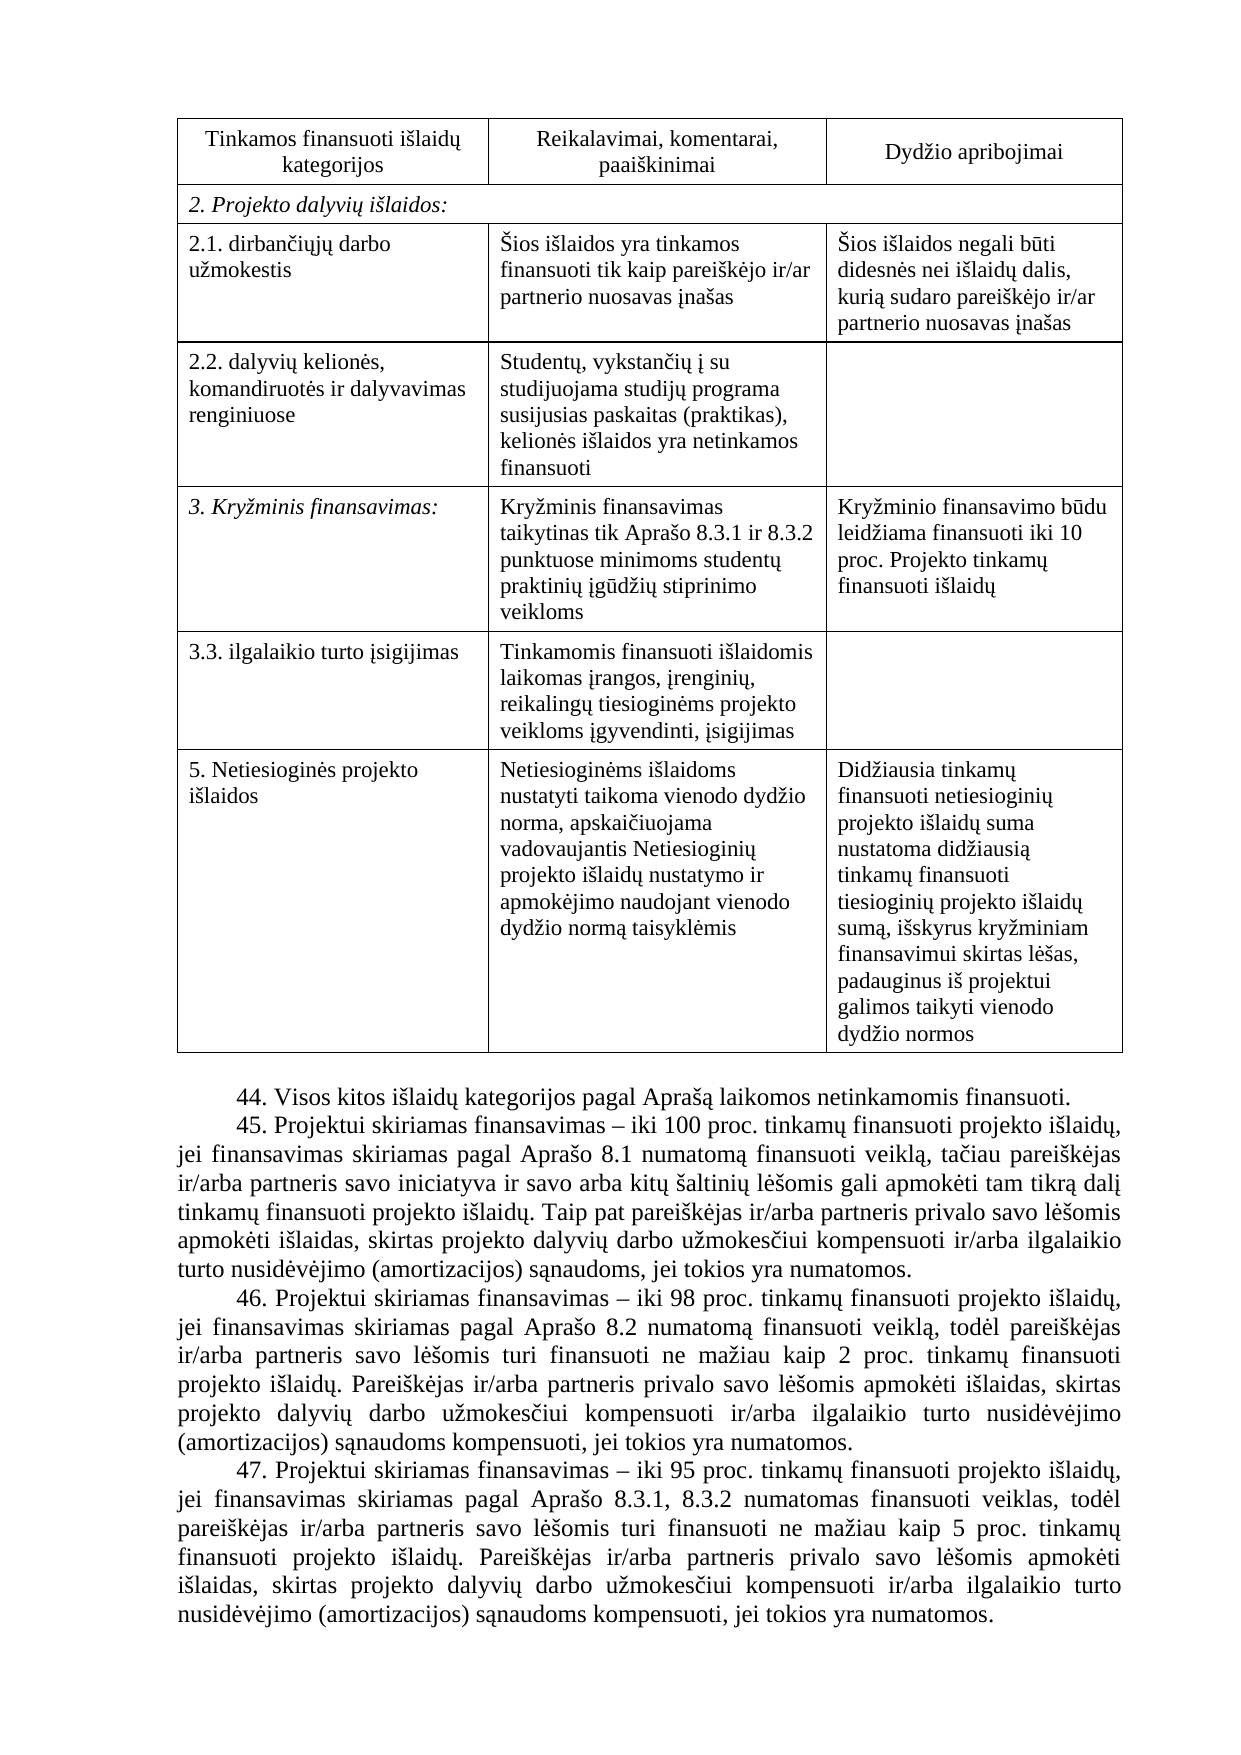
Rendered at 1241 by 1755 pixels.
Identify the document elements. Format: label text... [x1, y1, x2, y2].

table_cell Kryžminio finansavimo būdu leidžiama finansuoti iki 10 proc. Projekto tinkamų finansuoti išlaidų [827, 487, 1122, 631]
table_cell 2.1. dirbančiųjų darbo užmokestis [178, 224, 488, 341]
text 44. Visos kitos išlaidų kategorijos pagal Aprašą laikomos netinkamomis finansuoti. [177, 1082, 1122, 1110]
table_cell 3.3. ilgalaikio turto įsigijimas [178, 632, 488, 749]
table_header Dydžio apribojimai [827, 119, 1122, 184]
table_cell Šios išlaidos negali būti didesnės nei išlaidų dalis, kurią sudaro pareiškėjo ir/ar partnerio nuosavas įnašas [827, 224, 1122, 341]
table_cell Šios išlaidos yra tinkamos finansuoti tik kaip pareiškėjo ir/ar partnerio nuosavas įnašas [489, 224, 826, 341]
text 47. Projektui skiriamas finansavimas – iki 95 proc. tinkamų finansuoti projekto išlaidų, jei finansavimas skiriamas pagal Aprašo 8.3.1, 8.3.2 numatomas finansuoti veiklas, todėl pareiškėjas ir/arba partneris savo lėšomis turi finansuoti ne mažiau kaip 5 proc. tinkamų finansuoti projekto išlaidų. Pareiškėjas ir/arba partneris privalo savo lėšomis apmokėti išlaidas, skirtas projekto dalyvių darbo užmokesčiui kompensuoti ir/arba ilgalaikio turto nusidėvėjimo (amortizacijos) sąnaudoms kompensuoti, jei tokios yra numatomos. [177, 1455, 1122, 1628]
table_cell Kryžminis finansavimas taikytinas tik Aprašo 8.3.1 ir 8.3.2 punktuose minimoms studentų praktinių įgūdžių stiprinimo veikloms [489, 487, 826, 631]
table_cell 2.2. dalyvių kelionės, komandiruotės ir dalyvavimas renginiuose [178, 343, 488, 486]
table_cell [827, 632, 1122, 749]
table_cell Studentų, vykstančių į su studijuojama studijų programa susijusias paskaitas (praktikas), kelionės išlaidos yra netinkamos finansuoti [489, 343, 826, 486]
text 46. Projektui skiriamas finansavimas – iki 98 proc. tinkamų finansuoti projekto išlaidų, jei finansavimas skiriamas pagal Aprašo 8.2 numatomą finansuoti veiklą, todėl pareiškėjas ir/arba partneris savo lėšomis turi finansuoti ne mažiau kaip 2 proc. tinkamų finansuoti projekto išlaidų. Pareiškėjas ir/arba partneris privalo savo lėšomis apmokėti išlaidas, skirtas projekto dalyvių darbo užmokesčiui kompensuoti ir/arba ilgalaikio turto nusidėvėjimo (amortizacijos) sąnaudoms kompensuoti, jei tokios yra numatomos. [177, 1283, 1122, 1455]
table_header Reikalavimai, komentarai, paaiškinimai [489, 119, 826, 184]
table_cell 3. Kryžminis finansavimas: [178, 487, 488, 631]
table_cell Tinkamomis finansuoti išlaidomis laikomas įrangos, įrenginių, reikalingų tiesioginėms projekto veikloms įgyvendinti, įsigijimas [489, 632, 826, 749]
table_cell Didžiausia tinkamų finansuoti netiesioginių projekto išlaidų suma nustatoma didžiausią tinkamų finansuoti tiesioginių projekto išlaidų sumą, išskyrus kryžminiam finansavimui skirtas lėšas, padauginus iš projektui galimos taikyti vienodo dydžio normos [827, 750, 1122, 1052]
table_cell 2. Projekto dalyvių išlaidos: [178, 185, 1122, 223]
table_cell 5. Netiesioginės projekto išlaidos [178, 750, 488, 1052]
table_cell Netiesioginėms išlaidoms nustatyti taikoma vienodo dydžio norma, apskaičiuojama vadovaujantis Netiesioginių projekto išlaidų nustatymo ir apmokėjimo naudojant vienodo dydžio normą taisyklėmis [489, 750, 826, 1052]
text 45. Projektui skiriamas finansavimas – iki 100 proc. tinkamų finansuoti projekto išlaidų, jei finansavimas skiriamas pagal Aprašo 8.1 numatomą finansuoti veiklą, tačiau pareiškėjas ir/arba partneris savo iniciatyva ir savo arba kitų šaltinių lėšomis gali apmokėti tam tikrą dalį tinkamų finansuoti projekto išlaidų. Taip pat pareiškėjas ir/arba partneris privalo savo lėšomis apmokėti išlaidas, skirtas projekto dalyvių darbo užmokesčiui kompensuoti ir/arba ilgalaikio turto nusidėvėjimo (amortizacijos) sąnaudoms, jei tokios yra numatomos. [177, 1110, 1122, 1283]
table_header Tinkamos finansuoti išlaidų kategorijos [178, 119, 488, 184]
table_cell [827, 343, 1122, 486]
